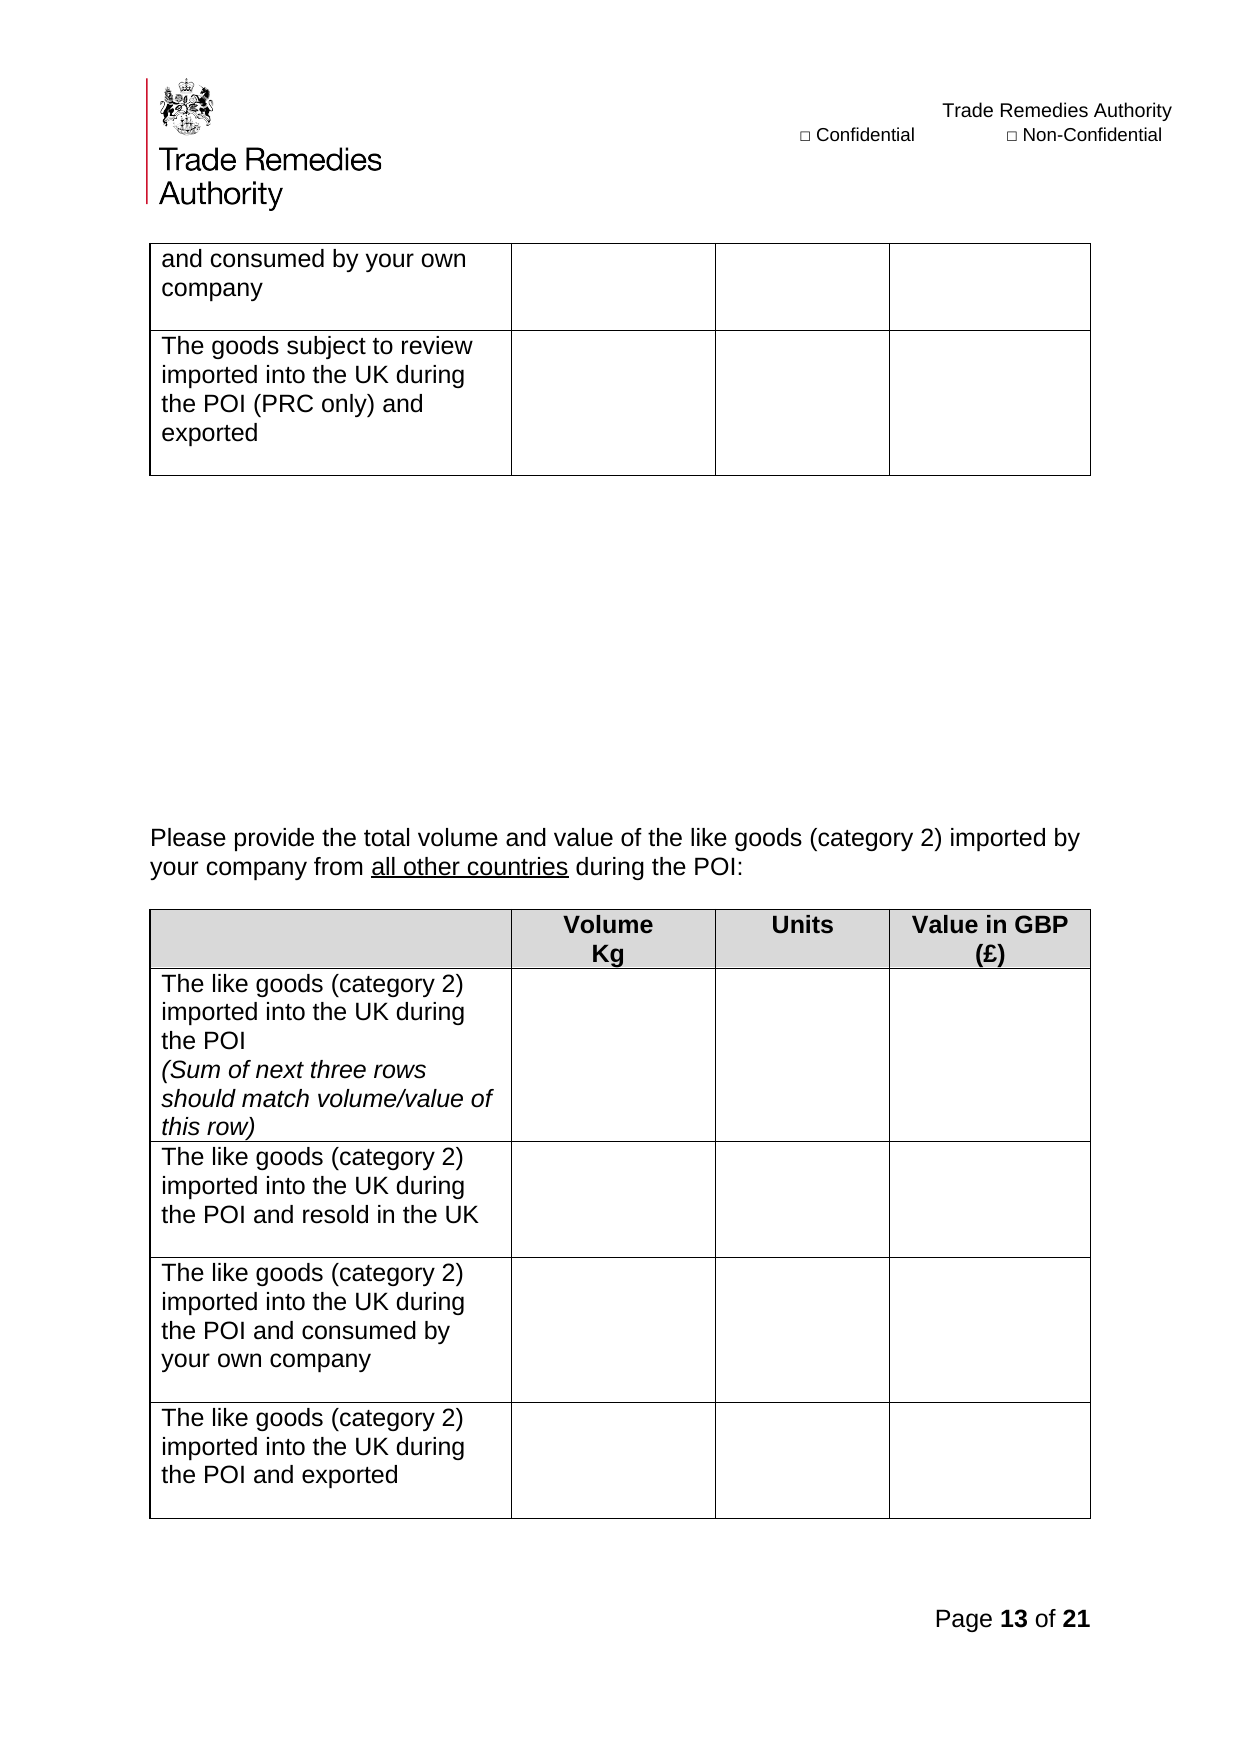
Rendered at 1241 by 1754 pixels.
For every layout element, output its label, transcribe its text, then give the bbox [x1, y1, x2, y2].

table_header Volume Kg [512, 910, 715, 967]
table_cell [512, 969, 715, 1141]
table_cell [512, 1403, 715, 1518]
table_header Units [716, 910, 889, 967]
table_cell The goods subject to review imported into the UK during the POI (PRC only) and exported [151, 331, 511, 475]
table_cell [890, 1403, 1090, 1518]
table_cell [890, 1258, 1090, 1402]
table_cell [890, 969, 1090, 1141]
table_header [151, 910, 511, 967]
table_cell [512, 244, 715, 330]
table_cell [890, 1142, 1090, 1257]
table_cell [512, 331, 715, 475]
table_cell [512, 1258, 715, 1402]
table_cell The like goods (category 2) imported into the UK during the POI and exported [151, 1403, 511, 1518]
table_header Value in GBP (£) [890, 910, 1090, 967]
table_cell [890, 331, 1090, 475]
table_cell [716, 969, 889, 1141]
table_cell [716, 244, 889, 330]
table_cell The like goods (category 2) imported into the UK during the POI and resold in the UK [151, 1142, 511, 1257]
table_cell [716, 1142, 889, 1257]
table_cell [890, 244, 1090, 330]
text Please provide the total volume and value of the like goods (category 2) imported by your company from all other countries during the POI: [150, 823, 1090, 880]
table_cell and consumed by your own company [151, 244, 511, 330]
table_cell [716, 1403, 889, 1518]
table_cell [716, 331, 889, 475]
table_cell [716, 1258, 889, 1402]
table_cell The like goods (category 2) imported into the UK during the POI (Sum of next three rows should match volume/value of this row) [151, 969, 511, 1141]
table_cell The like goods (category 2) imported into the UK during the POI and consumed by your own company [151, 1258, 511, 1402]
table_cell [512, 1142, 715, 1257]
